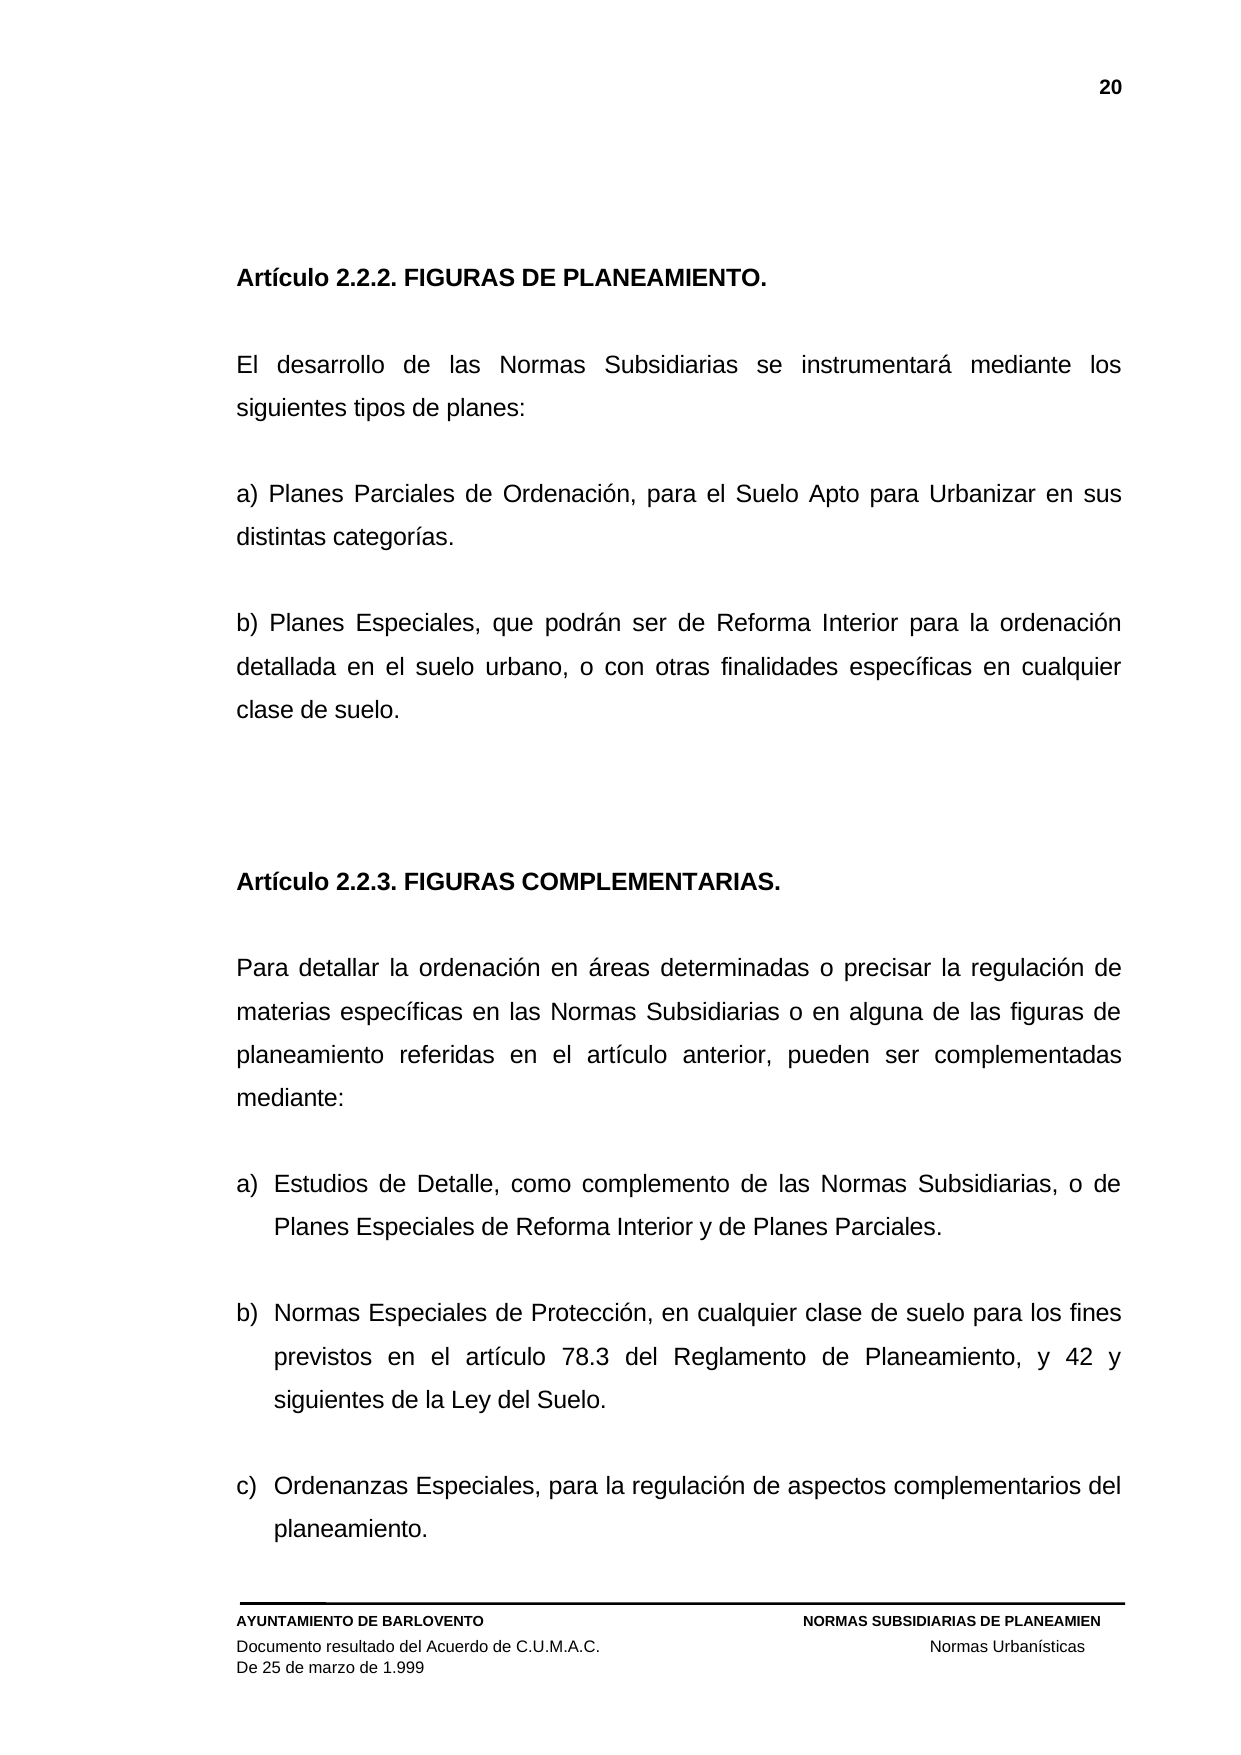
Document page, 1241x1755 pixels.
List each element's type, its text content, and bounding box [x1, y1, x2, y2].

list Ordenanzas Especiales, para la regulación de aspectos complementarios del planeamiento. [236, 1471, 1122, 1543]
text b) Planes Especiales, que podrán ser de Reforma Interior para la ordenación detallada en el suelo urbano, o con otras finalidades específicas en cualquier clase de suelo. [236, 608, 1122, 723]
text Artículo 2.2.3. FIGURAS COMPLEMENTARIAS. [236, 867, 1122, 896]
text Para detallar la ordenación en áreas determinadas o precisar la regulación de materias específicas en las Normas Subsidiarias o en alguna de las figuras de planeamiento referidas en el artículo anterior, pueden ser complementadas mediante: [236, 953, 1122, 1112]
text Artículo 2.2.2. FIGURAS DE PLANEAMIENTO. [236, 263, 1122, 292]
list Estudios de Detalle, como complemento de las Normas Subsidiarias, o de Planes Especiales de Reforma Interior y de Planes Parciales. [236, 1169, 1122, 1241]
text El desarrollo de las Normas Subsidiarias se instrumentará mediante los siguientes tipos de planes: [236, 350, 1122, 422]
list Normas Especiales de Protección, en cualquier clase de suelo para los fines previstos en el artículo 78.3 del Reglamento de Planeamiento, y 42 y siguientes de la Ley del Suelo. [236, 1298, 1122, 1413]
text a) Planes Parciales de Ordenación, para el Suelo Apto para Urbanizar en sus distintas categorías. [236, 479, 1122, 551]
